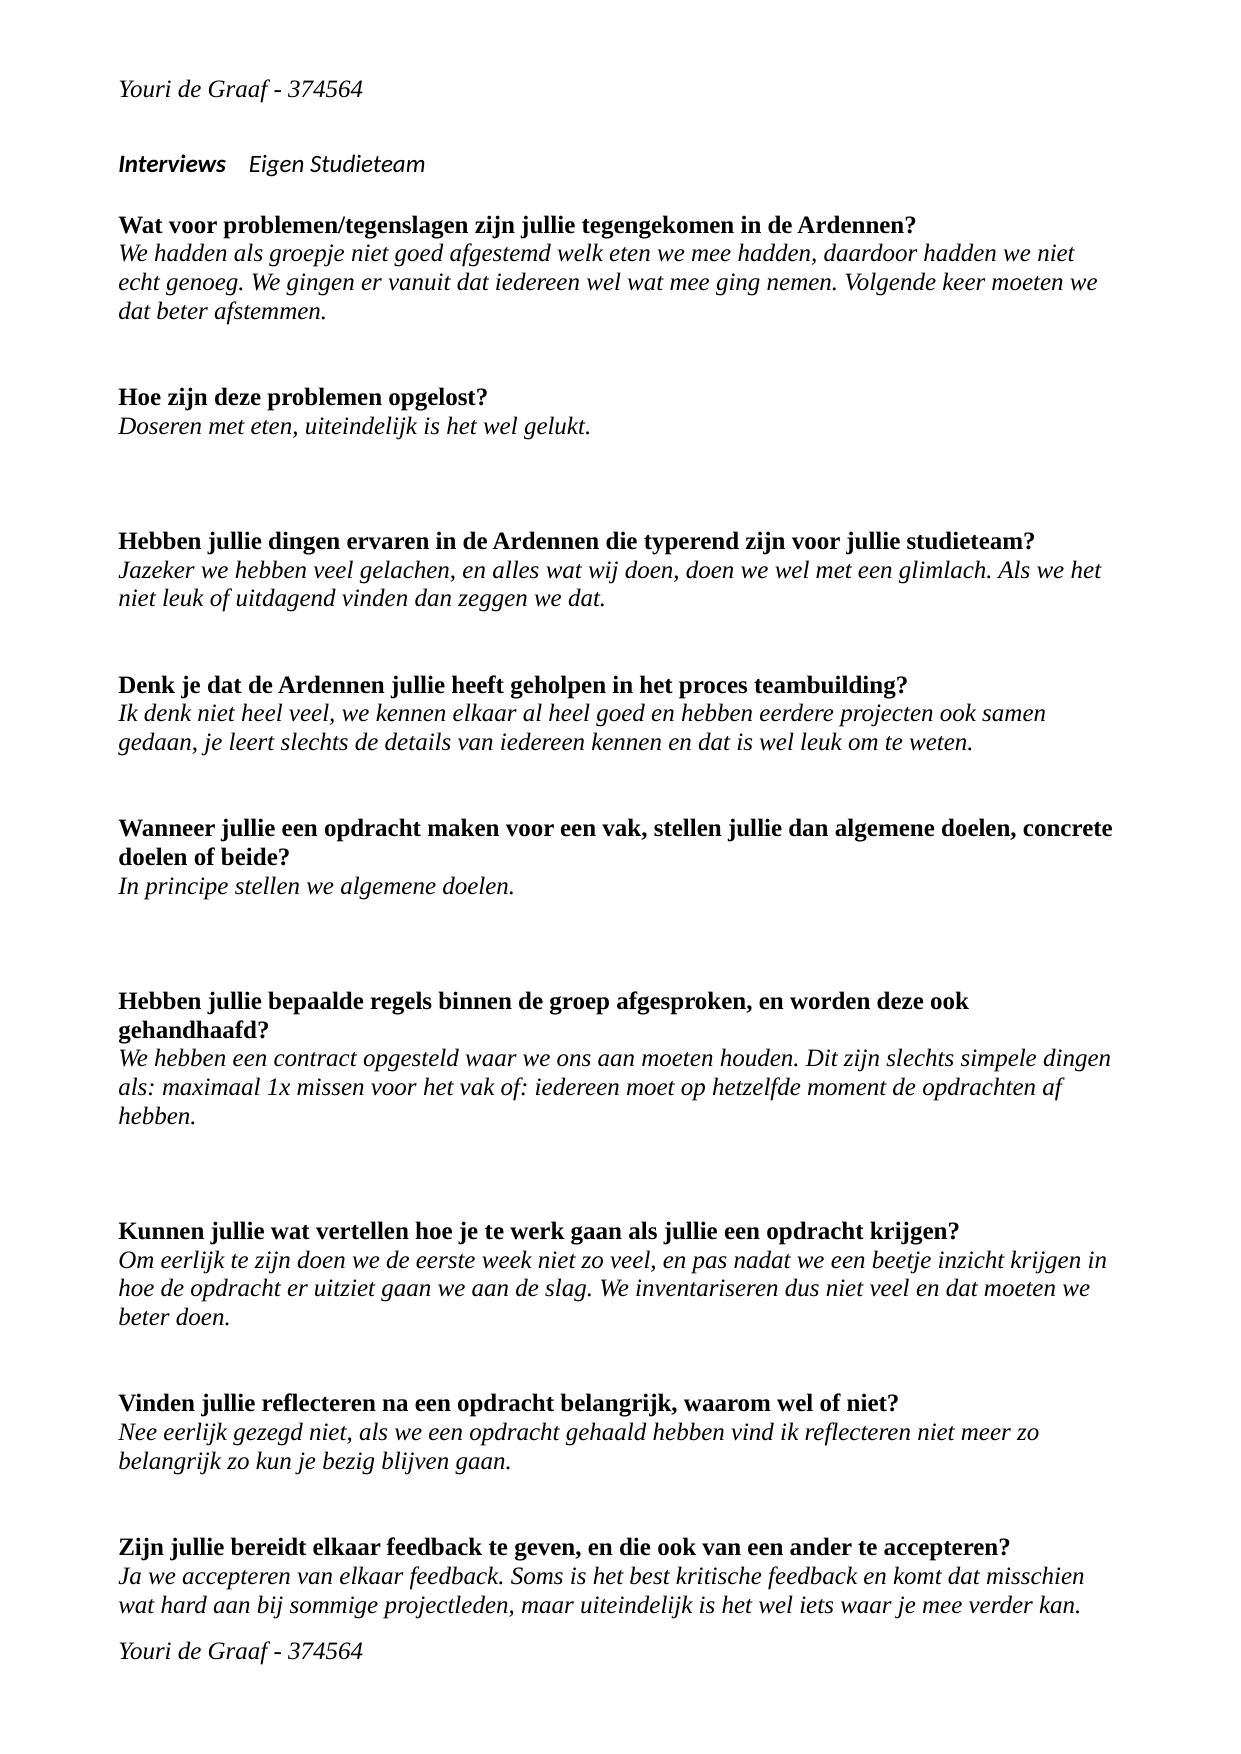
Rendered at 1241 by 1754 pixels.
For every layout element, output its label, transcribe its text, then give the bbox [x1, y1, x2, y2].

text Wat voor problemen/tegenslagen zijn jullie tegengekomen in de Ardennen? [118, 210, 1122, 238]
text Vinden jullie reflecteren na een opdracht belangrijk, waarom wel of niet? [118, 1388, 1122, 1417]
text Hebben jullie dingen ervaren in de Ardennen die typerend zijn voor jullie studieteam? [118, 526, 1122, 555]
text Ja we accepteren van elkaar feedback. Soms is het best kritische feedback en komt dat misschien wat hard aan bij sommige projectleden, maar uiteindelijk is het wel iets waar je mee verder kan. [118, 1561, 1122, 1618]
text Interviews Eigen Studieteam [118, 149, 1122, 179]
text Nee eerlijk gezegd niet, als we een opdracht gehaald hebben vind ik reflecteren niet meer zo belangrijk zo kun je bezig blijven gaan. [118, 1417, 1122, 1475]
text We hadden als groepje niet goed afgestemd welk eten we mee hadden, daardoor hadden we niet echt genoeg. We gingen er vanuit dat iedereen wel wat mee ging nemen. Volgende keer moeten we dat beter afstemmen. [118, 238, 1122, 325]
text Doseren met eten, uiteindelijk is het wel gelukt. [118, 411, 1122, 440]
text Jazeker we hebben veel gelachen, en alles wat wij doen, doen we wel met een glimlach. Als we het niet leuk of uitdagend vinden dan zeggen we dat. [118, 555, 1122, 612]
text Ik denk niet heel veel, we kennen elkaar al heel goed en hebben eerdere projecten ook samen gedaan, je leert slechts de details van iedereen kennen en dat is wel leuk om te weten. [118, 698, 1122, 756]
text In principe stellen we algemene doelen. [118, 871, 1122, 900]
text Om eerlijk te zijn doen we de eerste week niet zo veel, en pas nadat we een beetje inzicht krijgen in hoe de opdracht er uitziet gaan we aan de slag. We inventariseren dus niet veel en dat moeten we beter doen. [118, 1245, 1122, 1331]
text Kunnen jullie wat vertellen hoe je te werk gaan als jullie een opdracht krijgen? [118, 1216, 1122, 1245]
text Hoe zijn deze problemen opgelost? [118, 382, 1122, 411]
text Denk je dat de Ardennen jullie heeft geholpen in het proces teambuilding? [118, 670, 1122, 698]
text Wanneer jullie een opdracht maken voor een vak, stellen jullie dan algemene doelen, concrete doelen of beide? [118, 813, 1122, 871]
text We hebben een contract opgesteld waar we ons aan moeten houden. Dit zijn slechts simpele dingen als: maximaal 1x missen voor het vak of: iedereen moet op hetzelfde moment de opdrachten af hebben. [118, 1043, 1122, 1130]
text Hebben jullie bepaalde regels binnen de groep afgesproken, en worden deze ook gehandhaafd? [118, 986, 1122, 1043]
text Zijn jullie bereidt elkaar feedback te geven, en die ook van een ander te accepteren? [118, 1532, 1122, 1561]
